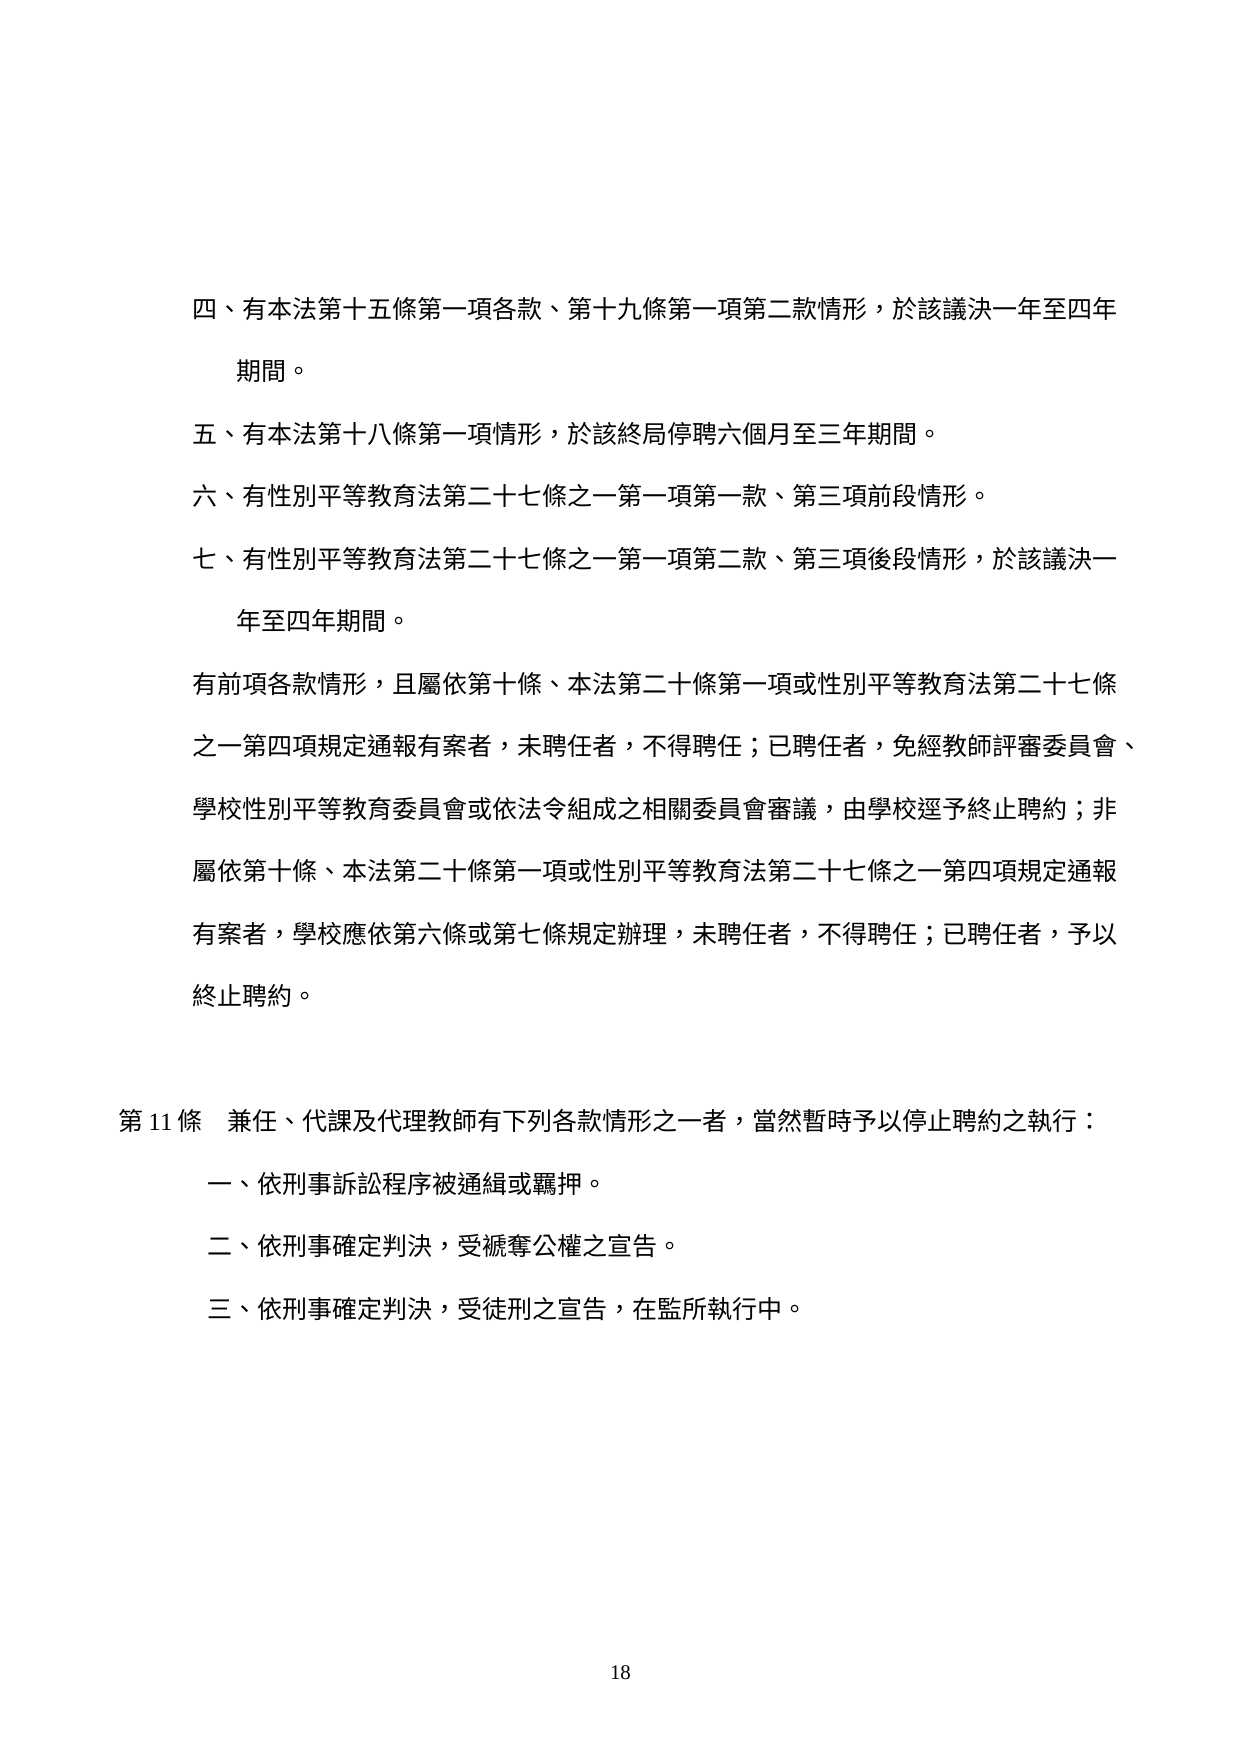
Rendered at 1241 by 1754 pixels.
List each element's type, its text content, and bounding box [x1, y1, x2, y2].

text 有前項各款情形，且屬依第十條、本法第二十條第一項或性別平等教育法第二十七條之一第四項規定通報有案者，未聘任者，不得聘任；已聘任者，免經教師評審委員會、學校性別平等教育委員會或依法令組成之相關委員會審議，由學校逕予終止聘約；非屬依第十條、本法第二十條第一項或性別平等教育法第二十七條之一第四項規定通報有案者，學校應依第六條或第七條規定辦理，未聘任者，不得聘任；已聘任者，予以終止聘約。 [192, 641, 1122, 1016]
text 四、有本法第十五條第一項各款、第十九條第一項第二款情形，於該議決一年至四年期間。 [192, 266, 1122, 391]
text 七、有性別平等教育法第二十七條之一第一項第二款、第三項後段情形，於該議決一年至四年期間。 [192, 516, 1122, 641]
text 三、依刑事確定判決，受徒刑之宣告，在監所執行中。 [207, 1266, 1122, 1328]
text 二、依刑事確定判決，受褫奪公權之宣告。 [207, 1203, 1122, 1266]
text 一、依刑事訴訟程序被通緝或羈押。 [207, 1141, 1122, 1203]
text 五、有本法第十八條第一項情形，於該終局停聘六個月至三年期間。 [192, 391, 1122, 453]
text 第11條 兼任、代課及代理教師有下列各款情形之一者，當然暫時予以停止聘約之執行： [118, 1078, 1122, 1141]
text 六、有性別平等教育法第二十七條之一第一項第一款、第三項前段情形。 [192, 453, 1122, 516]
